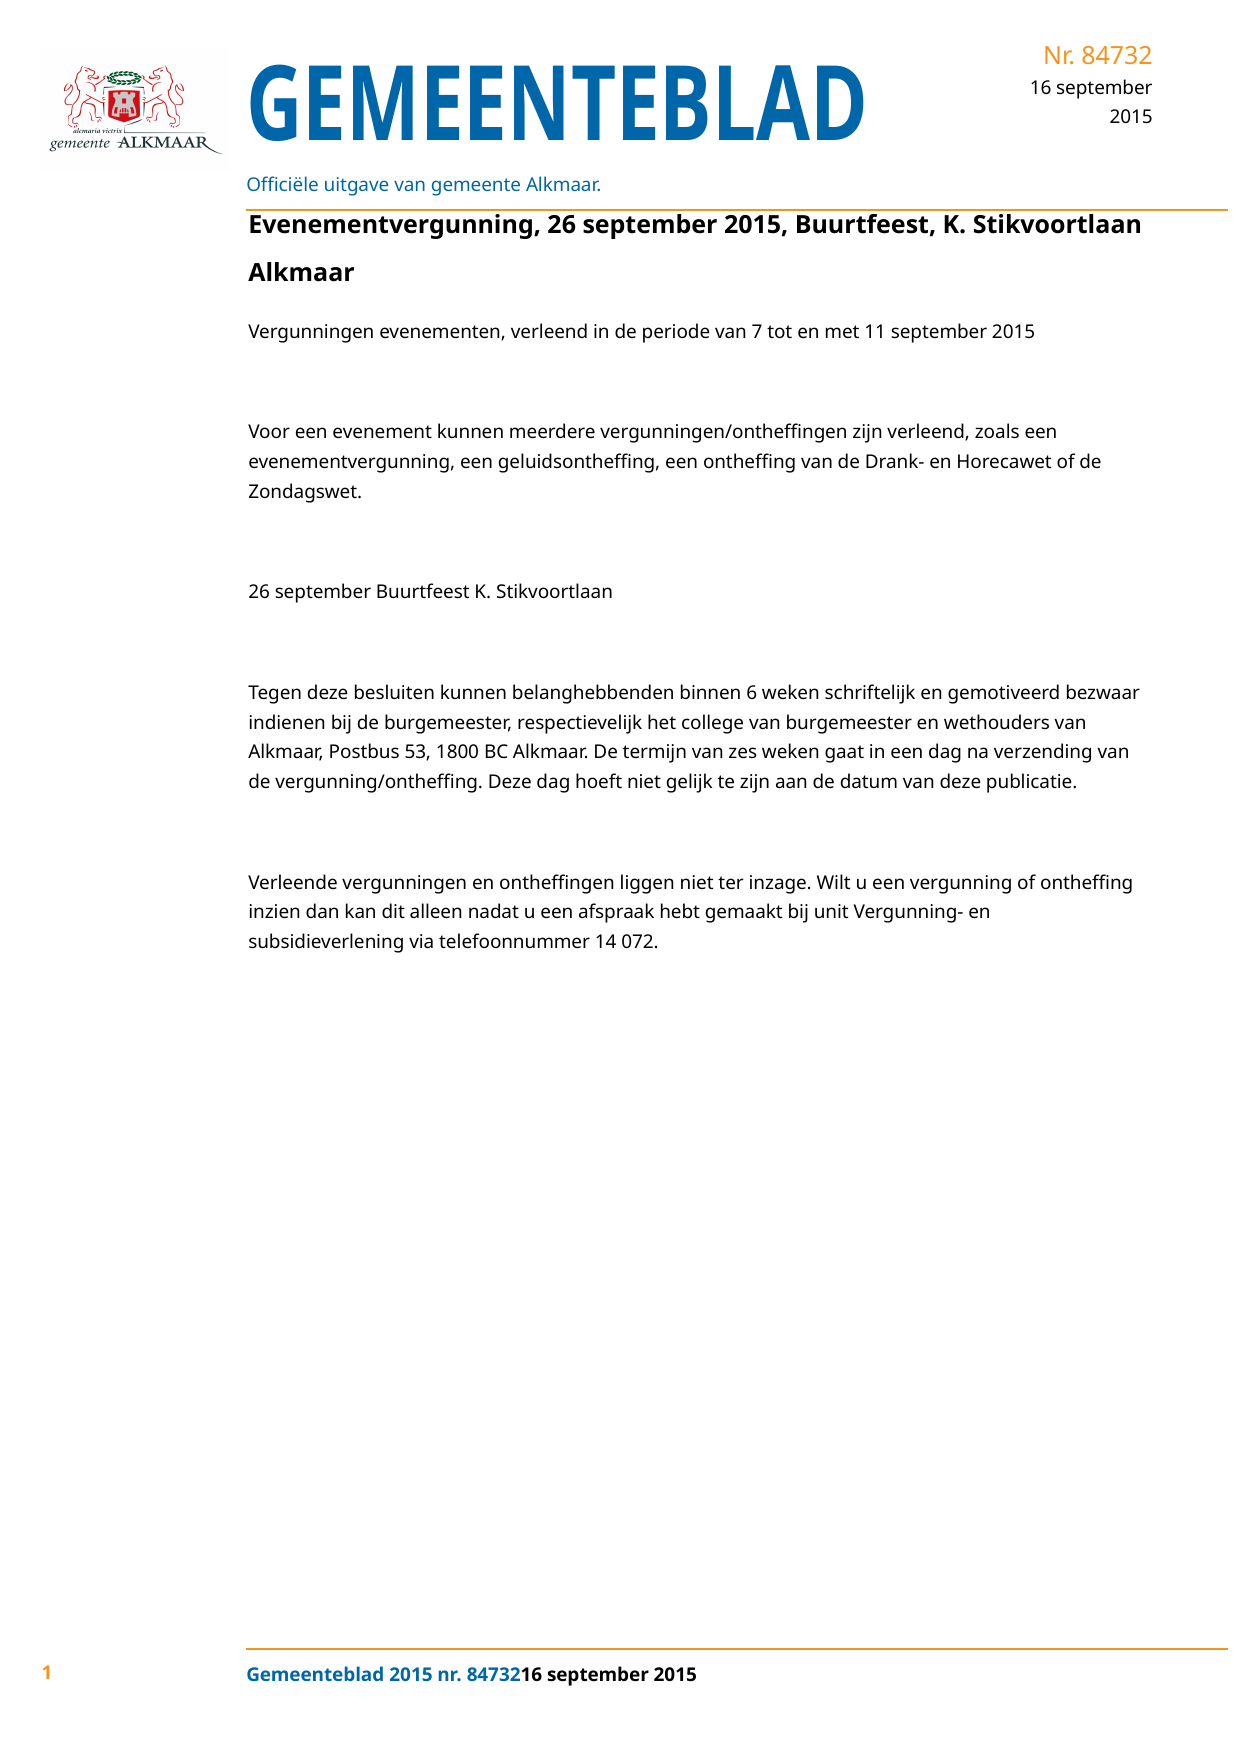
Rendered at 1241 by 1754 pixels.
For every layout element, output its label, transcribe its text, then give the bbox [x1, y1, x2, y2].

text 26 september Buurtfeest K. Stikvoortlaan [248, 579, 1152, 604]
picture [41, 47, 231, 172]
text Voor een evenement kunnen meerdere vergunningen/ontheffingen zijn verleend, zoals een evenementvergunning, een geluidsontheffing, een ontheffing van de Drank- en Horecawet of de Zondagswet. [248, 419, 1152, 504]
text Verleende vergunningen en ontheffingen liggen niet ter inzage. Wilt u een vergunning of ontheffing inzien dan kan dit alleen nadat u een afspraak hebt gemaakt bij unit Vergunning- en subsidieverlening via telefoonnummer 14 072. [248, 869, 1152, 954]
text Vergunningen evenementen, verleend in de periode van 7 tot en met 11 september 2015 [248, 318, 1152, 344]
text Tegen deze besluiten kunnen belanghebbenden binnen 6 weken schriftelijk en gemotiveerd bezwaar indienen bij de burgemeester, respectievelijk het college van burgemeester en wethouders van Alkmaar, Postbus 53, 1800 BC Alkmaar. De termijn van zes weken gaat in een dag na verzending van de vergunning/ontheffing. Deze dag hoeft niet gelijk te zijn aan de datum van deze publicatie. [248, 679, 1152, 794]
text Evenementvergunning, 26 september 2015, Buurtfeest, K. Stikvoortlaan Alkmaar [248, 211, 1152, 288]
